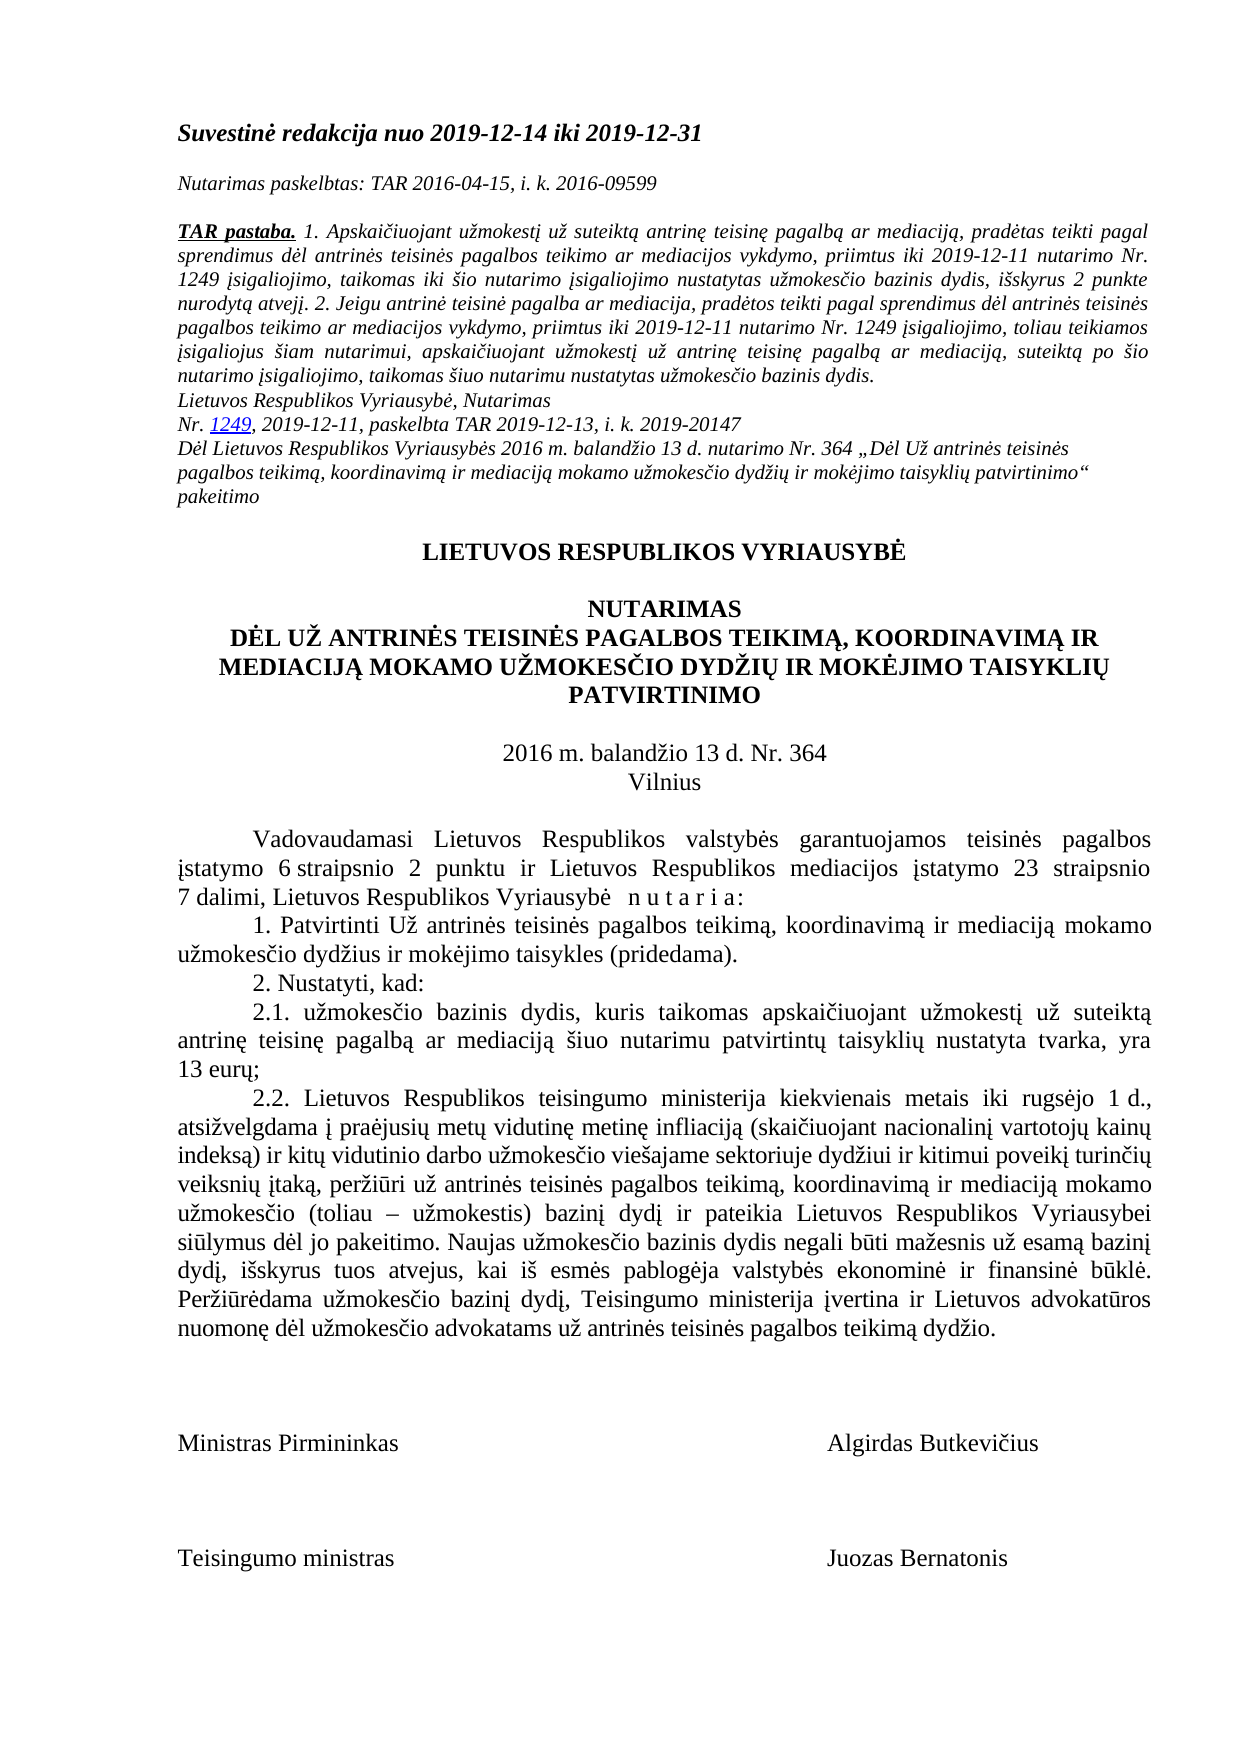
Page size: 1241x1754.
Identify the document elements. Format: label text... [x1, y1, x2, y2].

text Ministras Pirmininkas Algirdas Butkevičius [177, 1428, 1152, 1457]
text Lietuvos Respublikos Vyriausybė, Nutarimas [177, 387, 1152, 412]
text Nr. 1249, 2019-12-11, paskelbta TAR 2019-12-13, i. k. 2019-20147 [177, 412, 1152, 436]
text 2. Nustatyti, kad: [177, 968, 1152, 997]
text TAR pastaba. 1. Apskaičiuojant užmokestį už suteiktą antrinę teisinę pagalbą ar mediaciją, pradėtas teikti pagal sprendimus dėl antrinės teisinės pagalbos teikimo ar mediacijos vykdymo, priimtus iki 2019-12-11 nutarimo Nr. 1249 įsigaliojimo, taikomas iki šio nutarimo įsigaliojimo nustatytas užmokesčio bazinis dydis, išskyrus 2 punkte nurodytą atvejį. 2. Jeigu antrinė teisinė pagalba ar mediacija, pradėtos teikti pagal sprendimus dėl antrinės teisinės pagalbos teikimo ar mediacijos vykdymo, priimtus iki 2019-12-11 nutarimo Nr. 1249 įsigaliojimo, toliau teikiamos įsigaliojus šiam nutarimui, apskaičiuojant užmokestį už antrinę teisinę pagalbą ar mediaciją, suteiktą po šio nutarimo įsigaliojimo, taikomas šiuo nutarimu nustatytas užmokesčio bazinis dydis. [177, 219, 1152, 387]
text 1. Patvirtinti Už antrinės teisinės pagalbos teikimą, koordinavimą ir mediaciją mokamo užmokesčio dydžius ir mokėjimo taisykles (pridedama). [177, 910, 1152, 968]
text LIETUVOS RESPUBLIKOS VYRIAUSYBĖ [177, 537, 1152, 565]
text 2016 m. balandžio 13 d. Nr. 364 [177, 738, 1152, 767]
text Dėl Lietuvos Respublikos Vyriausybės 2016 m. balandžio 13 d. nutarimo Nr. 364 „Dėl Už antrinės teisinės pagalbos teikimą, koordinavimą ir mediaciją mokamo užmokesčio dydžių ir mokėjimo taisyklių patvirtinimo“ pakeitimo [177, 436, 1152, 508]
text 2.1. užmokesčio bazinis dydis, kuris taikomas apskaičiuojant užmokestį už suteiktą antrinę teisinę pagalbą ar mediaciją šiuo nutarimu patvirtintų taisyklių nustatyta tvarka, yra 13 eurų; [177, 997, 1152, 1083]
text DĖL UŽ ANTRINĖS TEISINĖS PAGALBOS TEIKIMĄ, KOORDINAVIMĄ IR MEDIACIJĄ MOKAMO UŽMOKESČIO DYDŽIŲ IR MOKĖJIMO TAISYKLIŲ PATVIRTINIMO [177, 623, 1152, 709]
text Nutarimas paskelbtas: TAR 2016-04-15, i. k. 2016-09599 [177, 171, 1152, 195]
text Vilnius [177, 767, 1152, 795]
text Teisingumo ministras Juozas Bernatonis [177, 1543, 1152, 1572]
text Vadovaudamasi Lietuvos Respublikos valstybės garantuojamos teisinės pagalbos įstatymo 6 straipsnio 2 punktu ir Lietuvos Respublikos mediacijos įstatymo 23 straipsnio 7 dalimi, Lietuvos Respublikos Vyriausybė nutaria: [177, 824, 1152, 910]
text 2.2. Lietuvos Respublikos teisingumo ministerija kiekvienais metais iki rugsėjo 1 d., atsižvelgdama į praėjusių metų vidutinę metinę infliaciją (skaičiuojant nacionalinį vartotojų kainų indeksą) ir kitų vidutinio darbo užmokesčio viešajame sektoriuje dydžiui ir kitimui poveikį turinčių veiksnių įtaką, peržiūri už antrinės teisinės pagalbos teikimą, koordinavimą ir mediaciją mokamo užmokesčio (toliau – užmokestis) bazinį dydį ir pateikia Lietuvos Respublikos Vyriausybei siūlymus dėl jo pakeitimo. Naujas užmokesčio bazinis dydis negali būti mažesnis už esamą bazinį dydį, išskyrus tuos atvejus, kai iš esmės pablogėja valstybės ekonominė ir finansinė būklė. Peržiūrėdama užmokesčio bazinį dydį, Teisingumo ministerija įvertina ir Lietuvos advokatūros nuomonę dėl užmokesčio advokatams už antrinės teisinės pagalbos teikimą dydžio. [177, 1083, 1152, 1342]
text Suvestinė redakcija nuo 2019-12-14 iki 2019-12-31 [177, 118, 1152, 147]
text NUTARIMAS [177, 594, 1152, 623]
